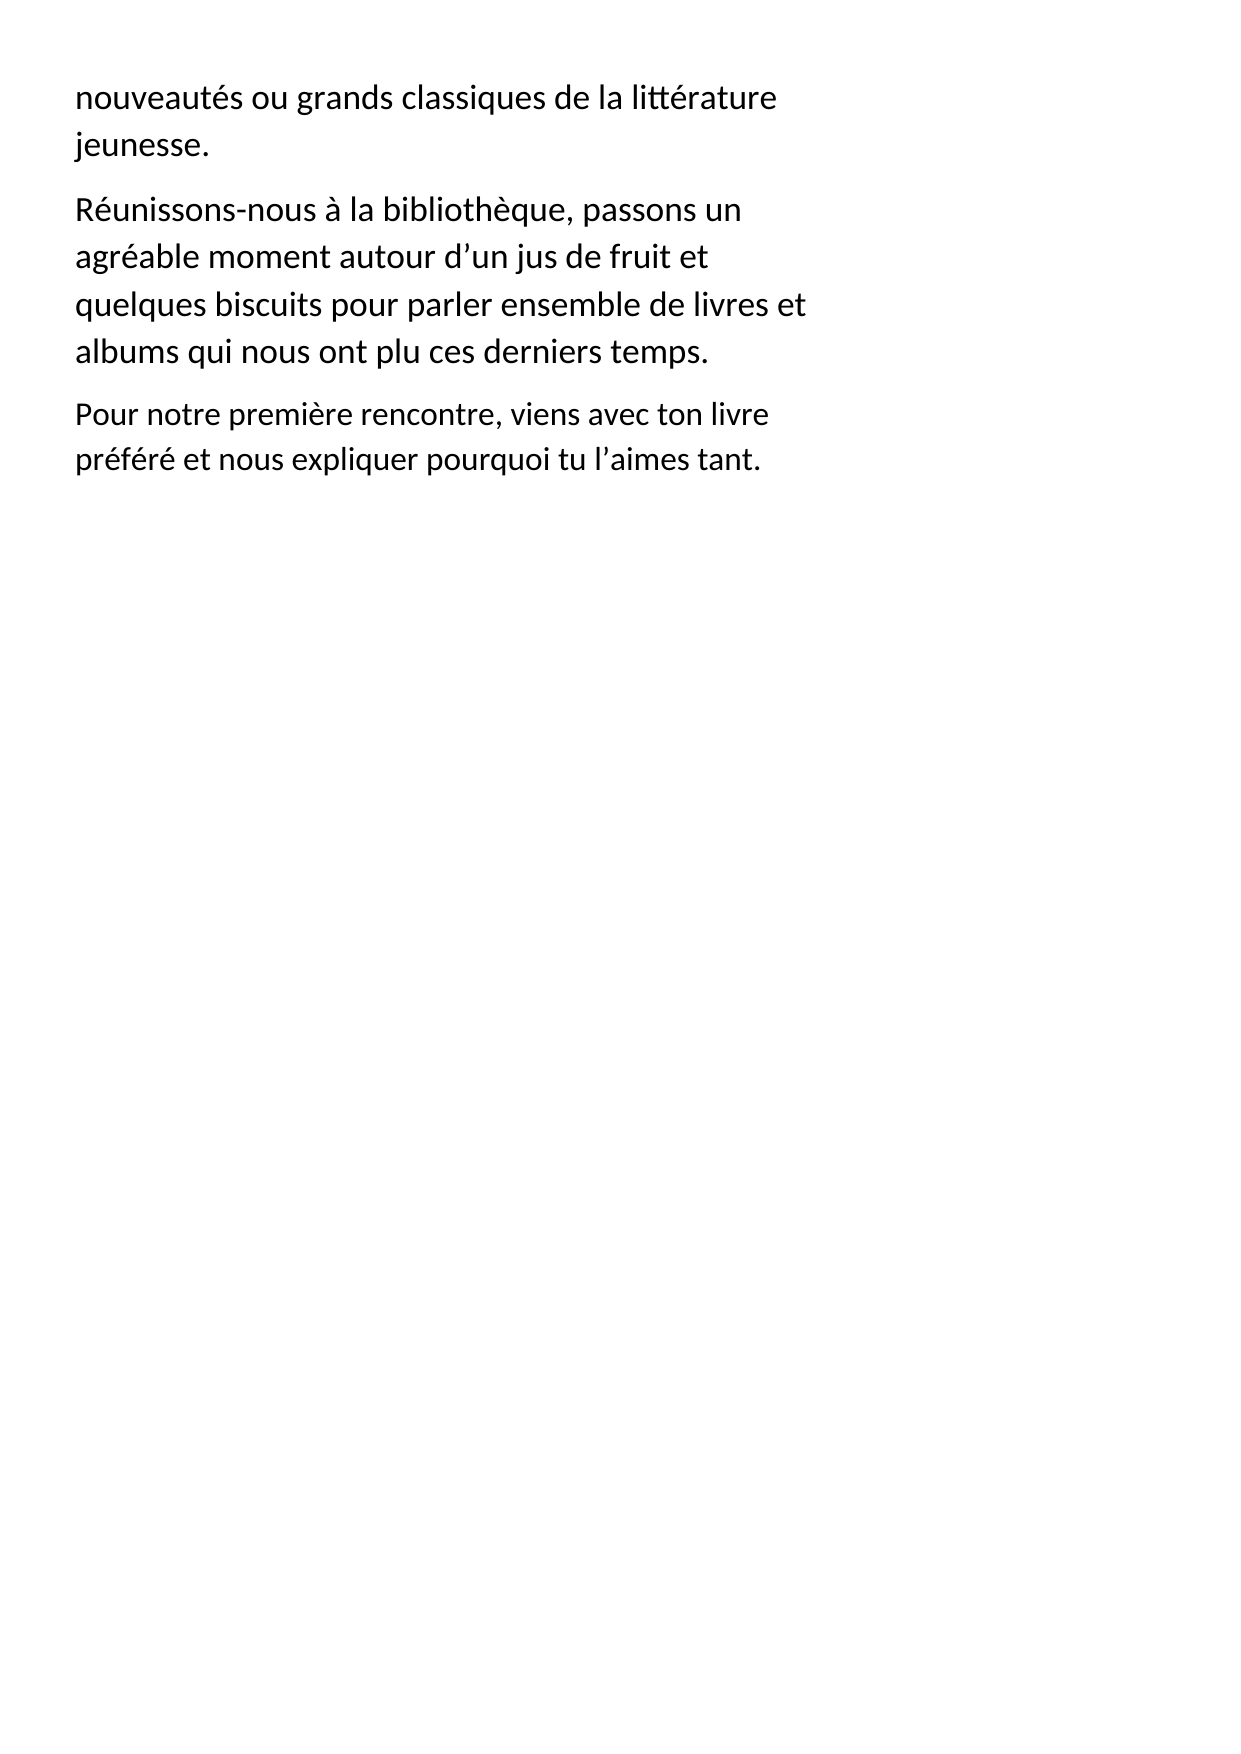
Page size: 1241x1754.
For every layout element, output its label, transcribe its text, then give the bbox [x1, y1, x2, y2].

table_header [830, 75, 1182, 496]
table_header nouveautés ou grands classiques de la littérature jeunesse. Réunissons-nous à la bibliothèque, passons un agréable moment autour d’un jus de fruit et quelques biscuits pour parler ensemble de livres et albums qui nous ont plu ces derniers temps. Pour notre première rencontre, viens avec ton livre préféré et nous expliquer pourquoi tu l’aimes tant. [75, 75, 827, 496]
